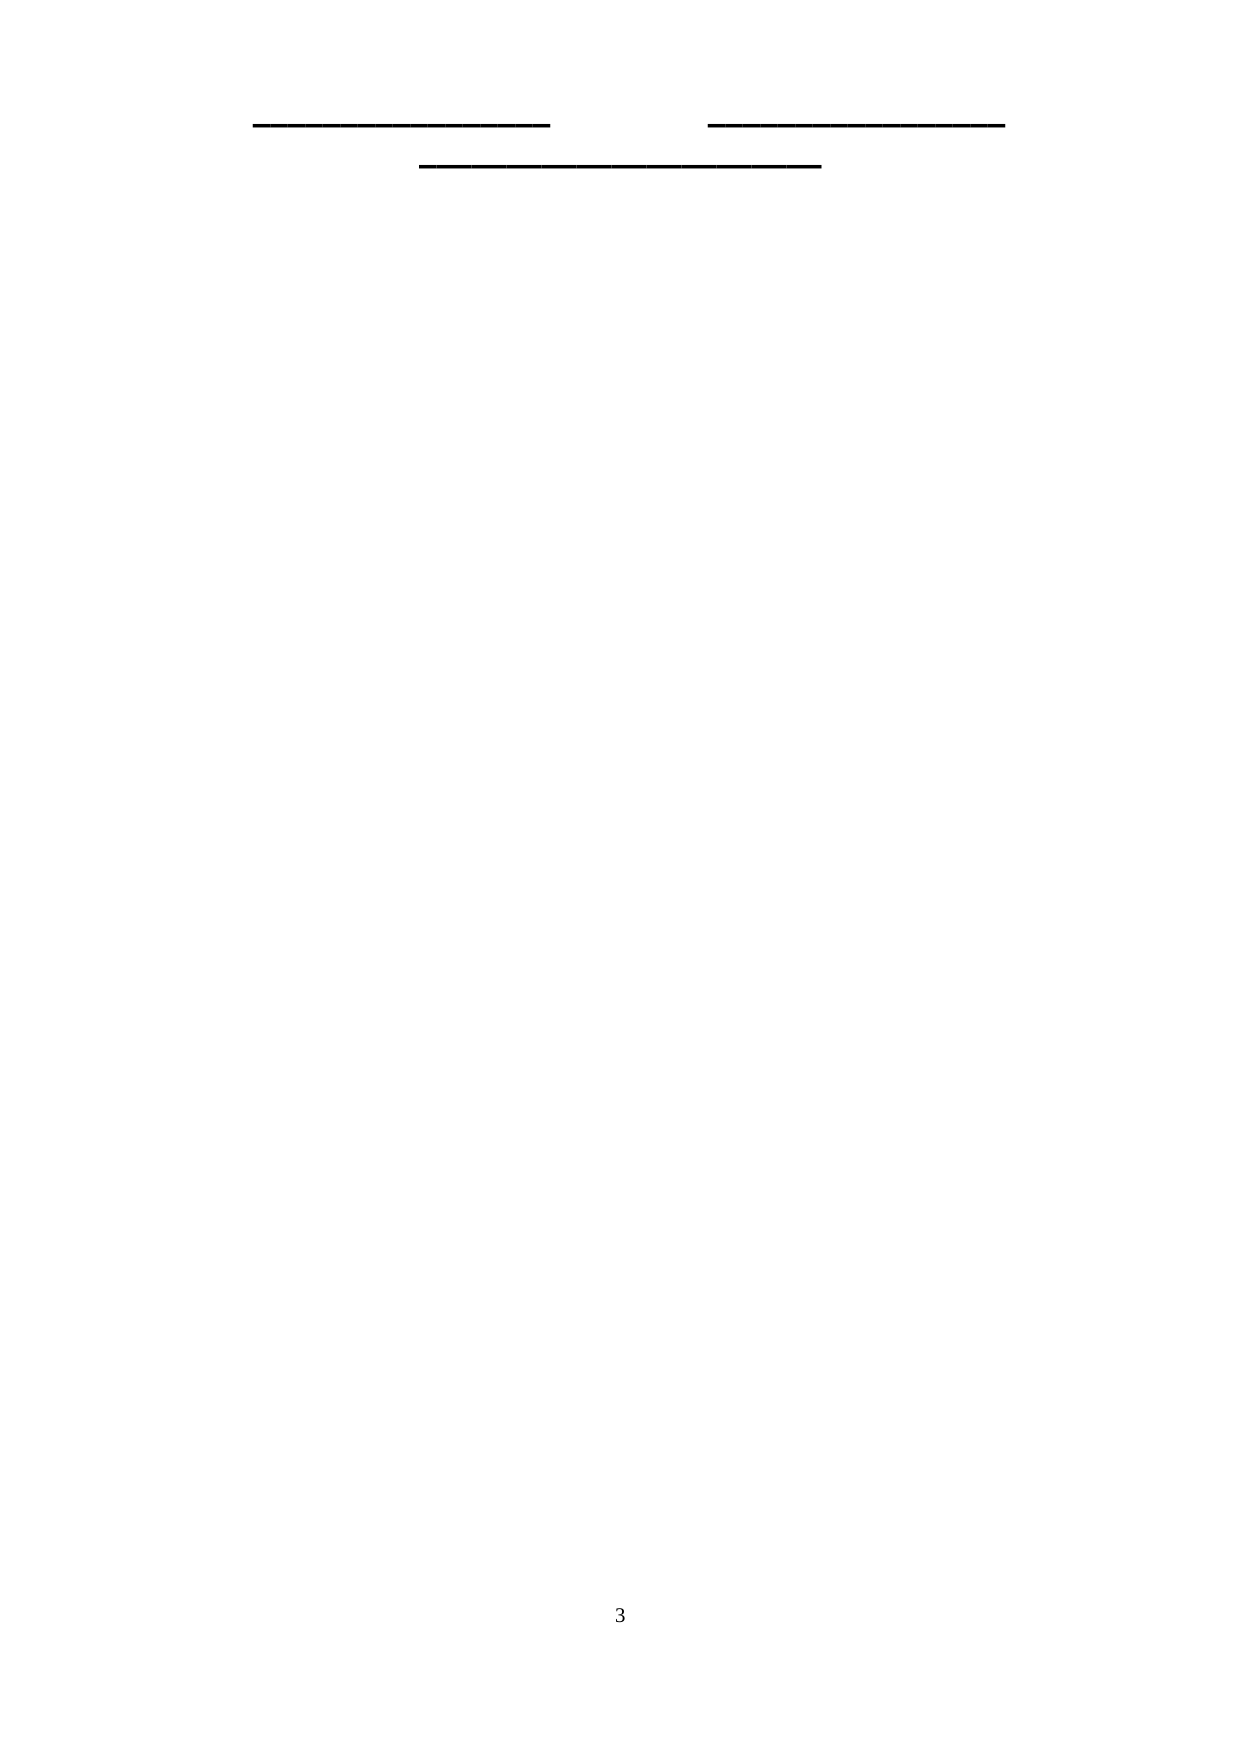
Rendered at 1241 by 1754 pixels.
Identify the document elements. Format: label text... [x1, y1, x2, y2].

text _________________ _________________ _______________________ [75, 89, 1165, 172]
